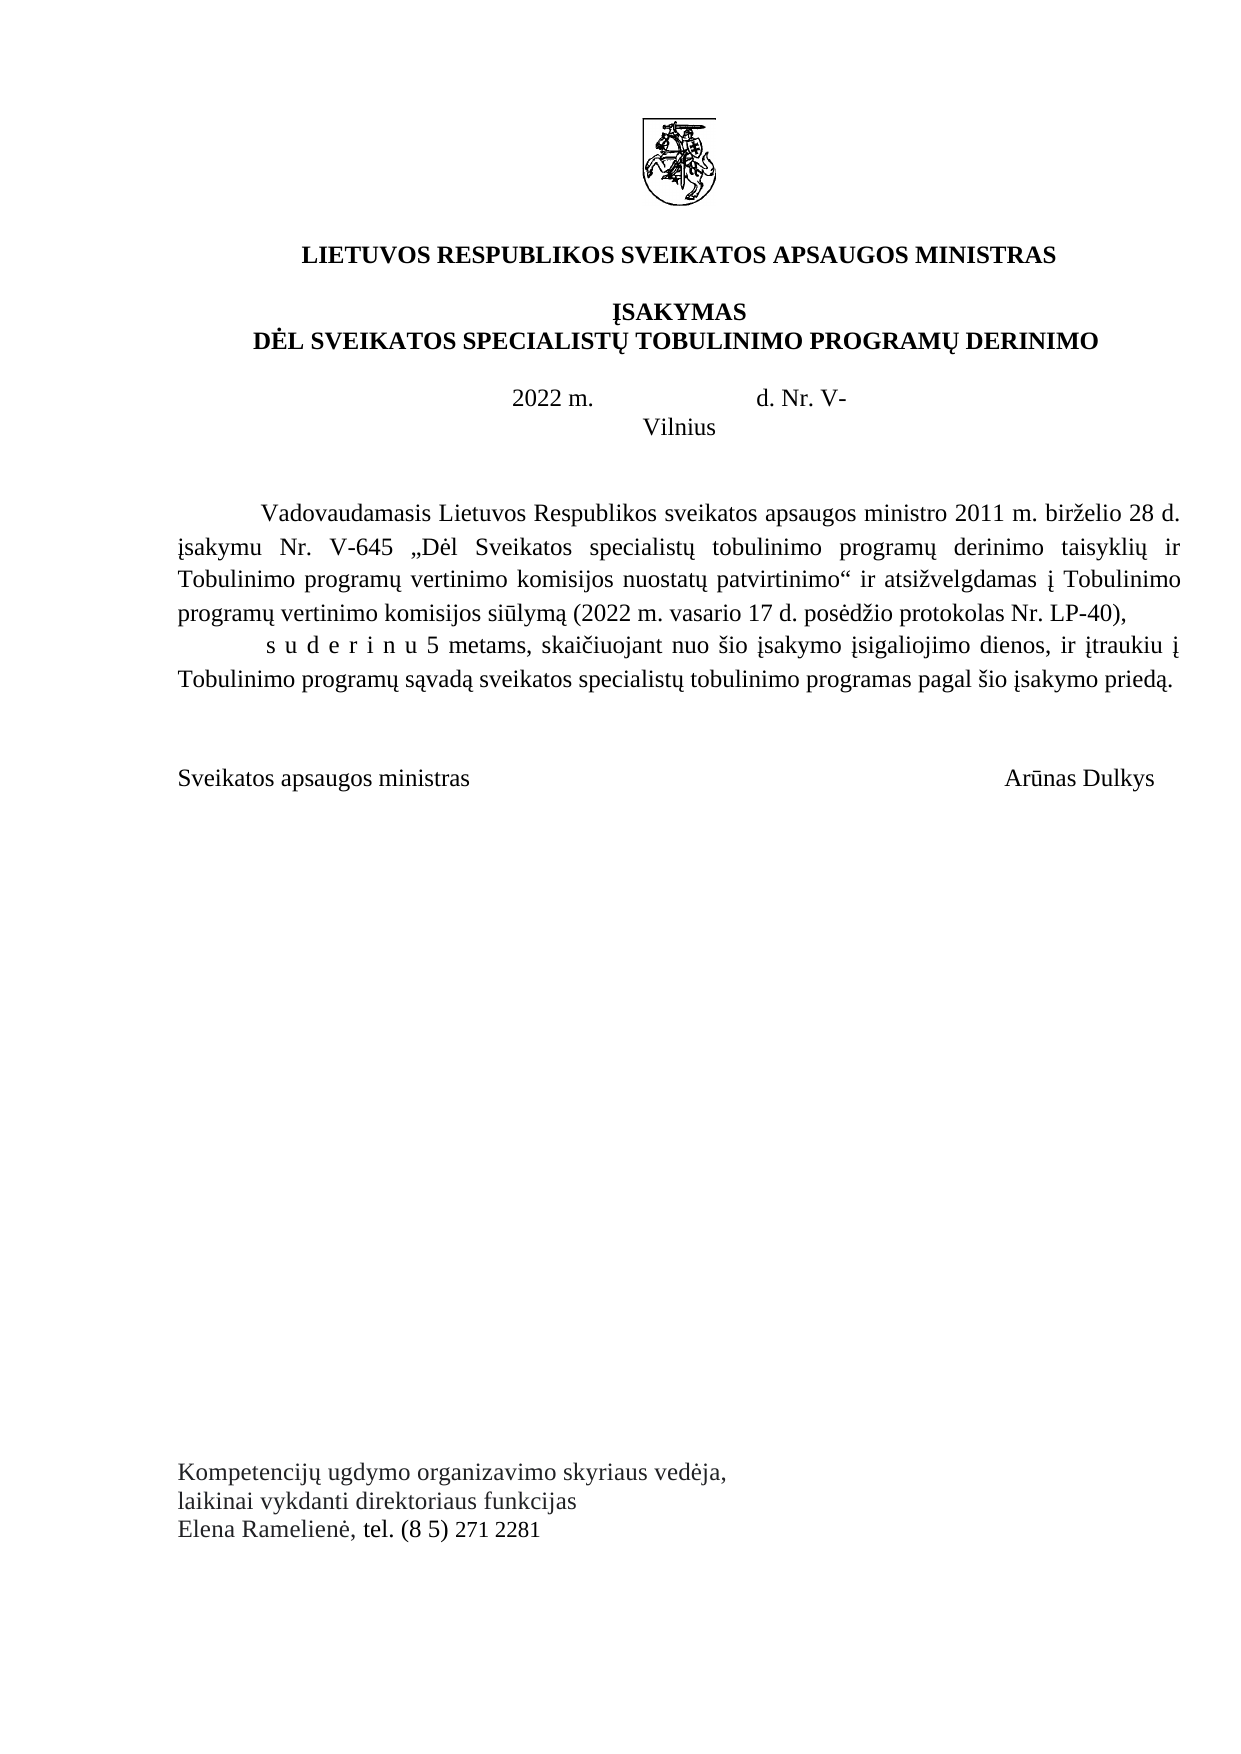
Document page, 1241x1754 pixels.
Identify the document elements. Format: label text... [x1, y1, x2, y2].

text DĖL SVEIKATOS SPECIALISTŲ TOBULINIMO PROGRAMŲ DERINIMO [177, 326, 1181, 355]
text Vadovaudamasis Lietuvos Respublikos sveikatos apsaugos ministro 2011 m. birželio 28 d. įsakymu Nr. V-645 „Dėl Sveikatos specialistų tobulinimo programų derinimo taisyklių ir Tobulinimo programų vertinimo komisijos nuostatų patvirtinimo“ ir atsižvelgdamas į Tobulinimo programų vertinimo komisijos siūlymą (2022 m. vasario 17 d. posėdžio protokolas Nr. LP-40), [177, 498, 1181, 626]
text Sveikatos apsaugos ministras Arūnas Dulkys [177, 763, 1181, 791]
text laikinai vykdanti direktoriaus funkcijas [177, 1486, 1181, 1514]
text Vilnius [177, 412, 1181, 441]
text 2022 m. d. Nr. V- [177, 383, 1181, 412]
text s u d e r i n u 5 metams, skaičiuojant nuo šio įsakymo įsigaliojimo dienos, ir įtraukiu į Tobulinimo programų sąvadą sveikatos specialistų tobulinimo programas pagal šio įsakymo priedą. [177, 631, 1181, 692]
text Elena Ramelienė, tel. (8 5) 271 2281 [177, 1514, 1181, 1543]
text Kompetencijų ugdymo organizavimo skyriaus vedėja, [177, 1457, 1153, 1486]
